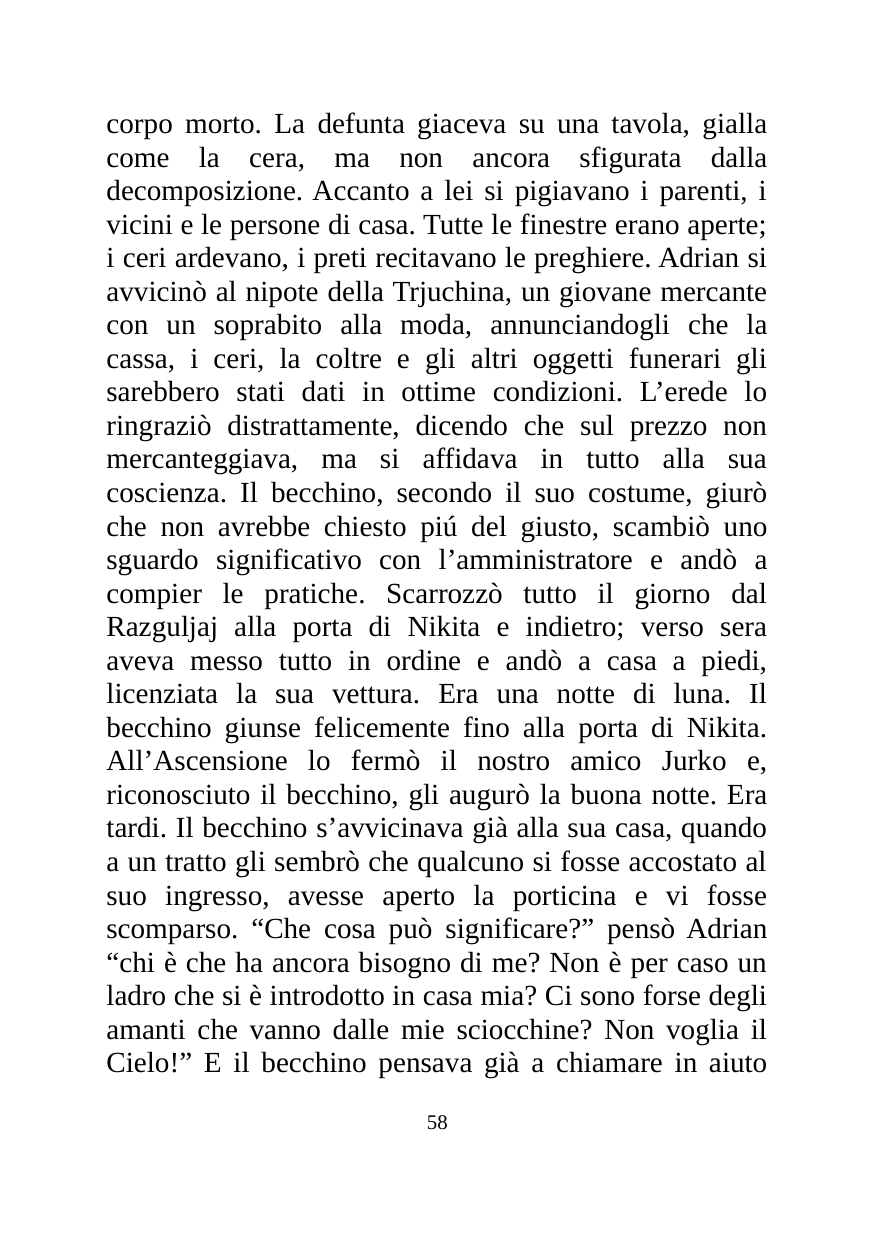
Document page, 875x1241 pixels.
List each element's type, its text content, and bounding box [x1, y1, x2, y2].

text corpo morto. La defunta giaceva su una tavola, gialla come la cera, ma non ancora sfigurata dalla decomposizione. Accanto a lei si pigiavano i parenti, i vicini e le persone di casa. Tutte le finestre erano aperte; i ceri ardevano, i preti recitavano le preghiere. Adrian si avvicinò al nipote della Trjuchina, un giovane mercante con un soprabito alla moda, annunciandogli che la cassa, i ceri, la coltre e gli altri oggetti funerari gli sarebbero stati dati in ottime condizioni. L’erede lo ringraziò distrattamente, dicendo che sul prezzo non mercanteggiava, ma si affidava in tutto alla sua coscienza. Il becchino, secondo il suo costume, giurò che non avrebbe chiesto piú del giusto, scambiò uno sguardo significativo con l’amministratore e andò a compier le pratiche. Scarrozzò tutto il giorno dal Razguljaj alla porta di Nikita e indietro; verso sera aveva messo tutto in ordine e andò a casa a piedi, licenziata la sua vettura. Era una notte di luna. Il becchino giunse felicemente fino alla porta di Nikita. All’Ascensione lo fermò il nostro amico Jurko e, riconosciuto il becchino, gli augurò la buona notte. Era tardi. Il becchino s’avvicinava già alla sua casa, quando a un tratto gli sembrò che qualcuno si fosse accostato al suo ingresso, avesse aperto la porticina e vi fosse scomparso. “Che cosa può significare?” pensò Adrian “chi è che ha ancora bisogno di me? Non è per caso un ladro che si è introdotto in casa mia? Ci sono forse degli amanti che vanno dalle mie sciocchine? Non voglia il Cielo!” E il becchino pensava già a chiamare in aiuto [106, 106, 768, 1079]
